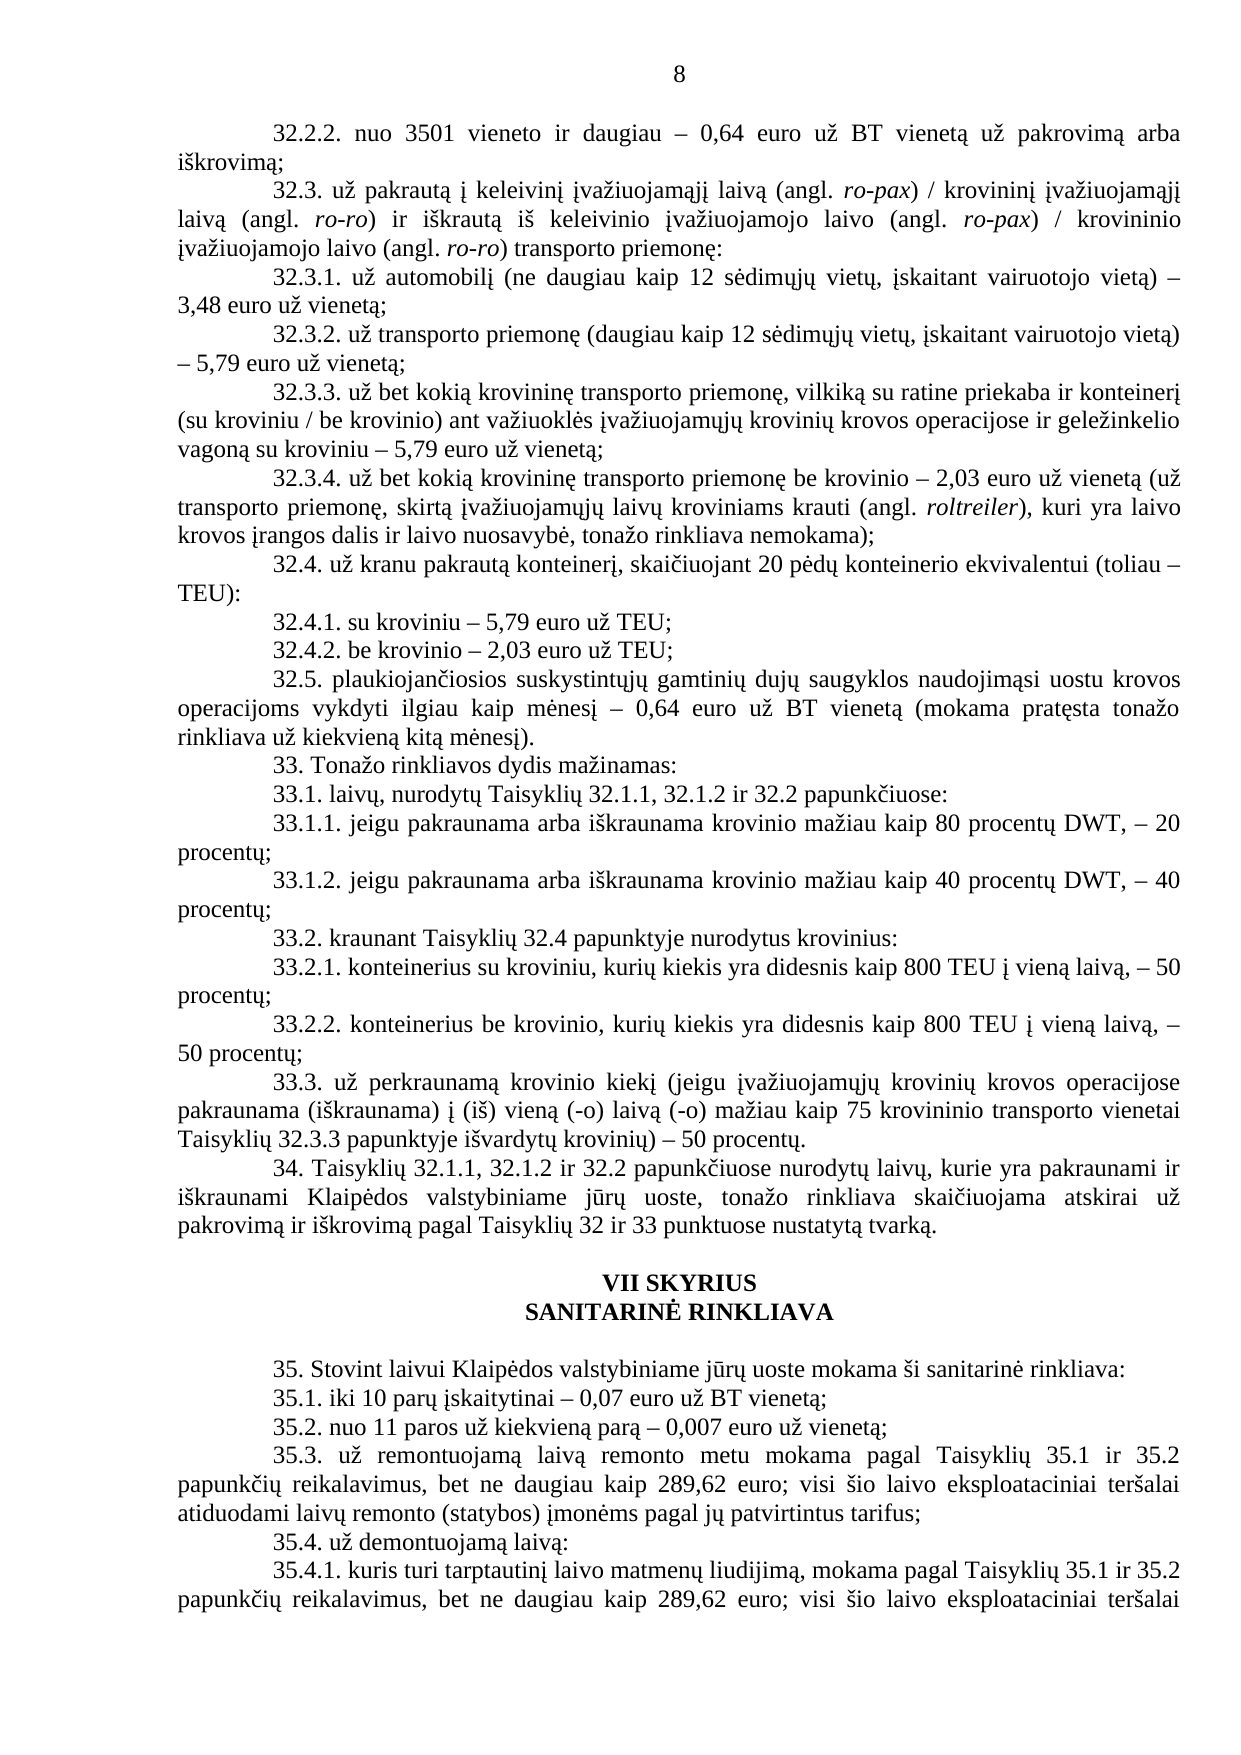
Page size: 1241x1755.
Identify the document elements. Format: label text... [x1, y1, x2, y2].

text 33.2.2. konteinerius be krovinio, kurių kiekis yra didesnis kaip 800 TEU į vieną laivą, – 50 procentų; [177, 1009, 1181, 1067]
text 33.1.1. jeigu pakraunama arba iškraunama krovinio mažiau kaip 80 procentų DWT, – 20 procentų; [177, 808, 1181, 866]
text 32.4.1. su kroviniu – 5,79 euro už TEU; [177, 607, 1181, 636]
text 32.3.4. už bet kokią krovininę transporto priemonę be krovinio – 2,03 euro už vienetą (už transporto priemonę, skirtą įvažiuojamųjų laivų kroviniams krauti (angl. roltreiler), kuri yra laivo krovos įrangos dalis ir laivo nuosavybė, tonažo rinkliava nemokama); [177, 463, 1181, 549]
text 32.5. plaukiojančiosios suskystintųjų gamtinių dujų saugyklos naudojimąsi uostu krovos operacijoms vykdyti ilgiau kaip mėnesį – 0,64 euro už BT vienetą (mokama pratęsta tonažo rinkliava už kiekvieną kitą mėnesį). [177, 664, 1181, 751]
text VII SKYRIUS [177, 1268, 1181, 1297]
text 35.1. iki 10 parų įskaitytinai – 0,07 euro už BT vienetą; [177, 1383, 1181, 1412]
text 35.3. už remontuojamą laivą remonto metu mokama pagal Taisyklių 35.1 ir 35.2 papunkčių reikalavimus, bet ne daugiau kaip 289,62 euro; visi šio laivo eksploataciniai teršalai atiduodami laivų remonto (statybos) įmonėms pagal jų patvirtintus tarifus; [177, 1441, 1181, 1527]
text 35.4. už demontuojamą laivą: [177, 1527, 1181, 1556]
text 32.3. už pakrautą į keleivinį įvažiuojamąjį laivą (angl. ro-pax) / krovininį įvažiuojamąjį laivą (angl. ro-ro) ir iškrautą iš keleivinio įvažiuojamojo laivo (angl. ro-pax) / krovininio įvažiuojamojo laivo (angl. ro-ro) transporto priemonę: [177, 176, 1181, 262]
text SANITARINĖ RINKLIAVA [177, 1297, 1181, 1326]
text 32.3.1. už automobilį (ne daugiau kaip 12 sėdimųjų vietų, įskaitant vairuotojo vietą) – 3,48 euro už vienetą; [177, 262, 1181, 319]
text 32.2.2. nuo 3501 vieneto ir daugiau – 0,64 euro už BT vienetą už pakrovimą arba iškrovimą; [177, 118, 1181, 176]
text 33.2. kraunant Taisyklių 32.4 papunktyje nurodytus krovinius: [177, 923, 1181, 952]
text 33.2.1. konteinerius su kroviniu, kurių kiekis yra didesnis kaip 800 TEU į vieną laivą, – 50 procentų; [177, 952, 1181, 1009]
text 35.4.1. kuris turi tarptautinį laivo matmenų liudijimą, mokama pagal Taisyklių 35.1 ir 35.2 papunkčių reikalavimus, bet ne daugiau kaip 289,62 euro; visi šio laivo eksploataciniai teršalai [177, 1556, 1181, 1613]
text 32.3.2. už transporto priemonę (daugiau kaip 12 sėdimųjų vietų, įskaitant vairuotojo vietą) – 5,79 euro už vienetą; [177, 319, 1181, 377]
text 32.4.2. be krovinio – 2,03 euro už TEU; [177, 636, 1181, 664]
text 33.1.2. jeigu pakraunama arba iškraunama krovinio mažiau kaip 40 procentų DWT, – 40 procentų; [177, 866, 1181, 923]
text 35.2. nuo 11 paros už kiekvieną parą – 0,007 euro už vienetą; [177, 1412, 1181, 1441]
text 33.1. laivų, nurodytų Taisyklių 32.1.1, 32.1.2 ir 32.2 papunkčiuose: [177, 779, 1181, 808]
text 33.3. už perkraunamą krovinio kiekį (jeigu įvažiuojamųjų krovinių krovos operacijose pakraunama (iškraunama) į (iš) vieną (-o) laivą (-o) mažiau kaip 75 krovininio transporto vienetai Taisyklių 32.3.3 papunktyje išvardytų krovinių) – 50 procentų. [177, 1067, 1181, 1153]
text 35. Stovint laivui Klaipėdos valstybiniame jūrų uoste mokama ši sanitarinė rinkliava: [177, 1354, 1181, 1383]
text 33. Tonažo rinkliavos dydis mažinamas: [177, 751, 1181, 779]
text 32.3.3. už bet kokią krovininę transporto priemonę, vilkiką su ratine priekaba ir konteinerį (su kroviniu / be krovinio) ant važiuoklės įvažiuojamųjų krovinių krovos operacijose ir geležinkelio vagoną su kroviniu – 5,79 euro už vienetą; [177, 377, 1181, 463]
text 34. Taisyklių 32.1.1, 32.1.2 ir 32.2 papunkčiuose nurodytų laivų, kurie yra pakraunami ir iškraunami Klaipėdos valstybiniame jūrų uoste, tonažo rinkliava skaičiuojama atskirai už pakrovimą ir iškrovimą pagal Taisyklių 32 ir 33 punktuose nustatytą tvarką. [177, 1153, 1181, 1239]
text 32.4. už kranu pakrautą konteinerį, skaičiuojant 20 pėdų konteinerio ekvivalentui (toliau – TEU): [177, 549, 1181, 607]
